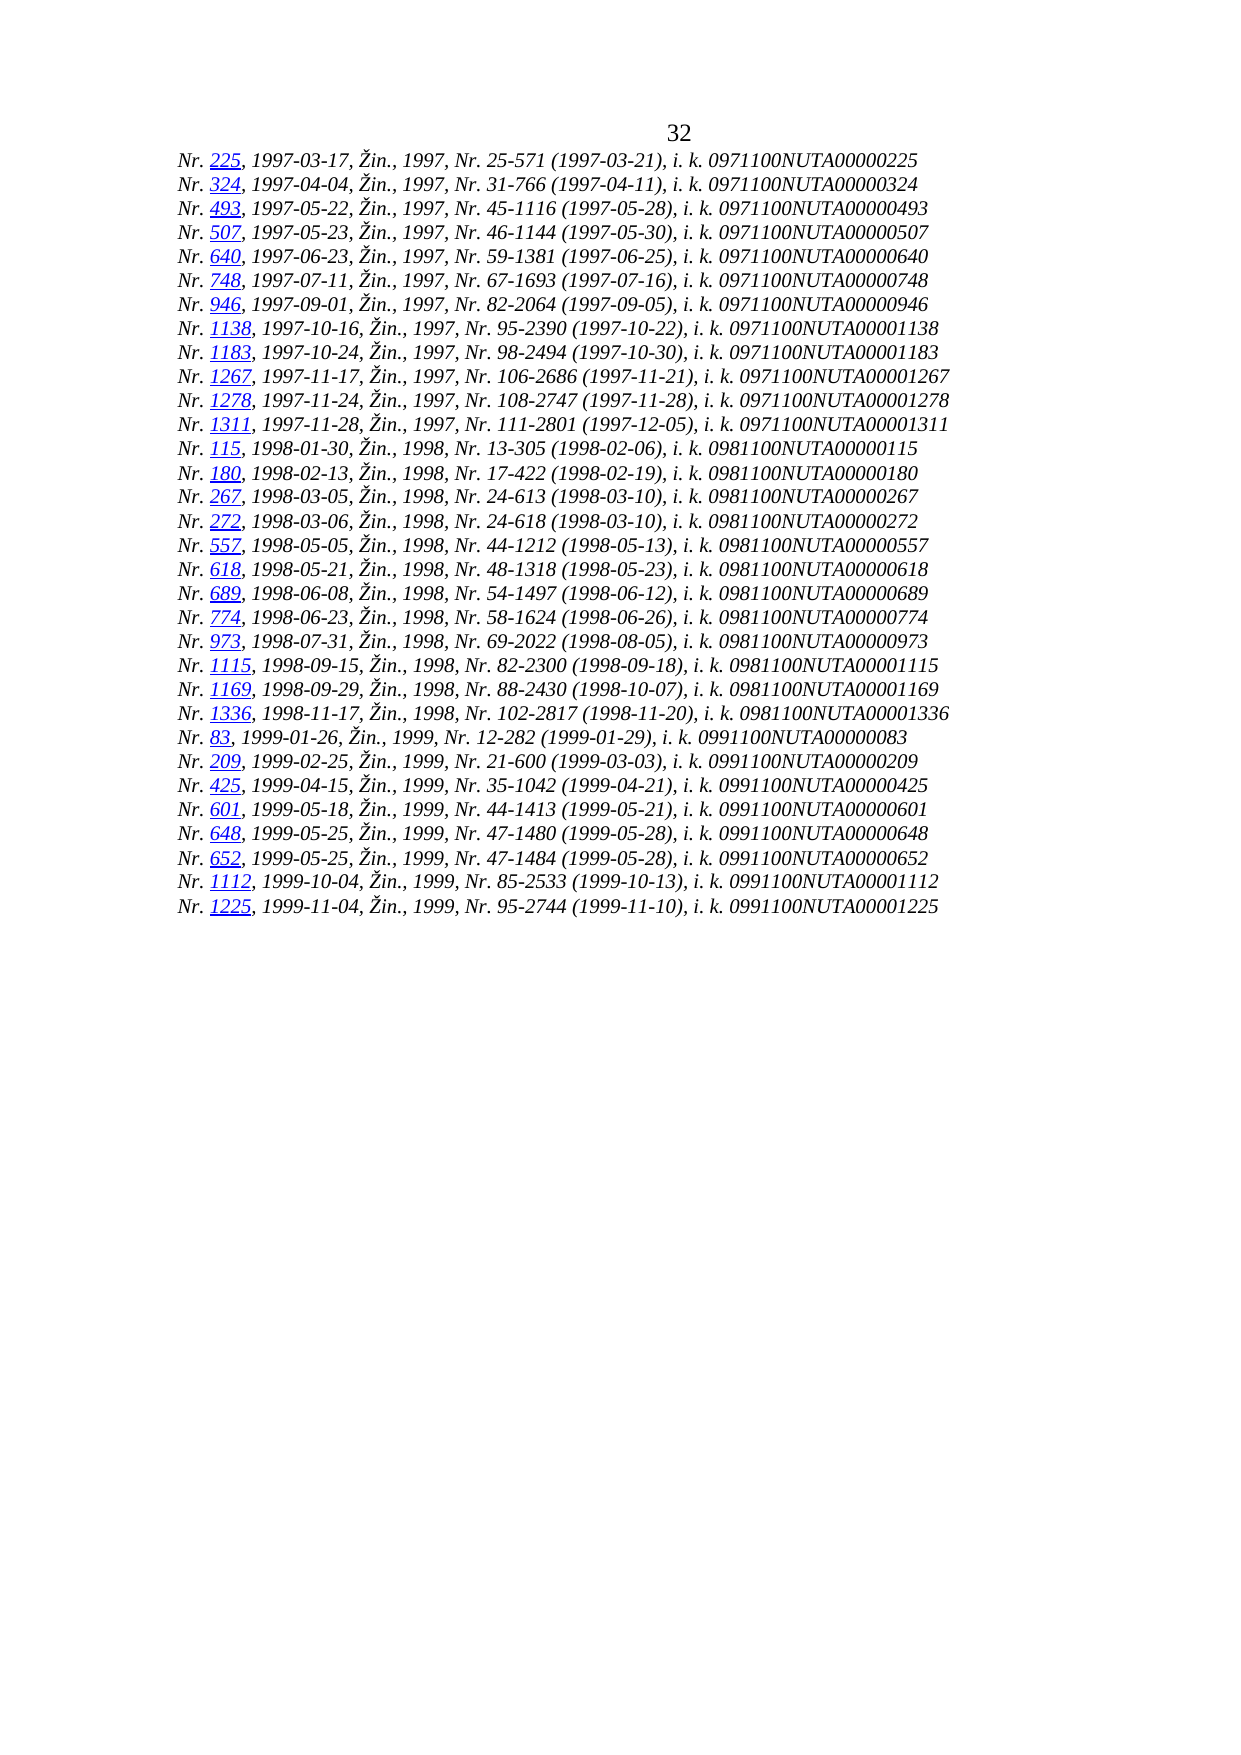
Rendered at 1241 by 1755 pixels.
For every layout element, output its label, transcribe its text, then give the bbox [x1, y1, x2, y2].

text Nr. 83, 1999-01-26, Žin., 1999, Nr. 12-282 (1999-01-29), i. k. 0991100NUTA00000083 [177, 725, 1181, 749]
text Nr. 493, 1997-05-22, Žin., 1997, Nr. 45-1116 (1997-05-28), i. k. 0971100NUTA00000493 [177, 196, 1181, 220]
text Nr. 1278, 1997-11-24, Žin., 1997, Nr. 108-2747 (1997-11-28), i. k. 0971100NUTA00001278 [177, 388, 1181, 412]
text Nr. 1115, 1998-09-15, Žin., 1998, Nr. 82-2300 (1998-09-18), i. k. 0981100NUTA00001115 [177, 653, 1181, 677]
text Nr. 557, 1998-05-05, Žin., 1998, Nr. 44-1212 (1998-05-13), i. k. 0981100NUTA00000557 [177, 533, 1181, 557]
text Nr. 272, 1998-03-06, Žin., 1998, Nr. 24-618 (1998-03-10), i. k. 0981100NUTA00000272 [177, 508, 1181, 533]
text Nr. 1267, 1997-11-17, Žin., 1997, Nr. 106-2686 (1997-11-21), i. k. 0971100NUTA00001267 [177, 364, 1181, 388]
text Nr. 1112, 1999-10-04, Žin., 1999, Nr. 85-2533 (1999-10-13), i. k. 0991100NUTA00001112 [177, 869, 1181, 893]
text Nr. 180, 1998-02-13, Žin., 1998, Nr. 17-422 (1998-02-19), i. k. 0981100NUTA00000180 [177, 460, 1181, 484]
text Nr. 946, 1997-09-01, Žin., 1997, Nr. 82-2064 (1997-09-05), i. k. 0971100NUTA00000946 [177, 292, 1181, 316]
text Nr. 973, 1998-07-31, Žin., 1998, Nr. 69-2022 (1998-08-05), i. k. 0981100NUTA00000973 [177, 629, 1181, 653]
text Nr. 1225, 1999-11-04, Žin., 1999, Nr. 95-2744 (1999-11-10), i. k. 0991100NUTA00001225 [177, 893, 1181, 918]
text Nr. 601, 1999-05-18, Žin., 1999, Nr. 44-1413 (1999-05-21), i. k. 0991100NUTA00000601 [177, 797, 1181, 821]
text Nr. 618, 1998-05-21, Žin., 1998, Nr. 48-1318 (1998-05-23), i. k. 0981100NUTA00000618 [177, 557, 1181, 581]
text Nr. 507, 1997-05-23, Žin., 1997, Nr. 46-1144 (1997-05-30), i. k. 0971100NUTA00000507 [177, 220, 1181, 244]
text Nr. 1183, 1997-10-24, Žin., 1997, Nr. 98-2494 (1997-10-30), i. k. 0971100NUTA00001183 [177, 340, 1181, 364]
text Nr. 225, 1997-03-17, Žin., 1997, Nr. 25-571 (1997-03-21), i. k. 0971100NUTA00000225 [177, 148, 1181, 172]
text Nr. 1169, 1998-09-29, Žin., 1998, Nr. 88-2430 (1998-10-07), i. k. 0981100NUTA00001169 [177, 677, 1181, 701]
text Nr. 425, 1999-04-15, Žin., 1999, Nr. 35-1042 (1999-04-21), i. k. 0991100NUTA00000425 [177, 773, 1181, 797]
text Nr. 1336, 1998-11-17, Žin., 1998, Nr. 102-2817 (1998-11-20), i. k. 0981100NUTA00001336 [177, 701, 1181, 725]
text Nr. 774, 1998-06-23, Žin., 1998, Nr. 58-1624 (1998-06-26), i. k. 0981100NUTA00000774 [177, 605, 1181, 629]
text Nr. 640, 1997-06-23, Žin., 1997, Nr. 59-1381 (1997-06-25), i. k. 0971100NUTA00000640 [177, 244, 1181, 268]
text Nr. 648, 1999-05-25, Žin., 1999, Nr. 47-1480 (1999-05-28), i. k. 0991100NUTA00000648 [177, 821, 1181, 845]
text Nr. 209, 1999-02-25, Žin., 1999, Nr. 21-600 (1999-03-03), i. k. 0991100NUTA00000209 [177, 749, 1181, 773]
text Nr. 115, 1998-01-30, Žin., 1998, Nr. 13-305 (1998-02-06), i. k. 0981100NUTA00000115 [177, 436, 1181, 460]
text Nr. 324, 1997-04-04, Žin., 1997, Nr. 31-766 (1997-04-11), i. k. 0971100NUTA00000324 [177, 172, 1181, 196]
text Nr. 267, 1998-03-05, Žin., 1998, Nr. 24-613 (1998-03-10), i. k. 0981100NUTA00000267 [177, 484, 1181, 508]
text Nr. 689, 1998-06-08, Žin., 1998, Nr. 54-1497 (1998-06-12), i. k. 0981100NUTA00000689 [177, 581, 1181, 605]
text Nr. 1311, 1997-11-28, Žin., 1997, Nr. 111-2801 (1997-12-05), i. k. 0971100NUTA00001311 [177, 412, 1181, 436]
text Nr. 748, 1997-07-11, Žin., 1997, Nr. 67-1693 (1997-07-16), i. k. 0971100NUTA00000748 [177, 268, 1181, 292]
text Nr. 1138, 1997-10-16, Žin., 1997, Nr. 95-2390 (1997-10-22), i. k. 0971100NUTA00001138 [177, 316, 1181, 340]
text Nr. 652, 1999-05-25, Žin., 1999, Nr. 47-1484 (1999-05-28), i. k. 0991100NUTA00000652 [177, 845, 1181, 869]
